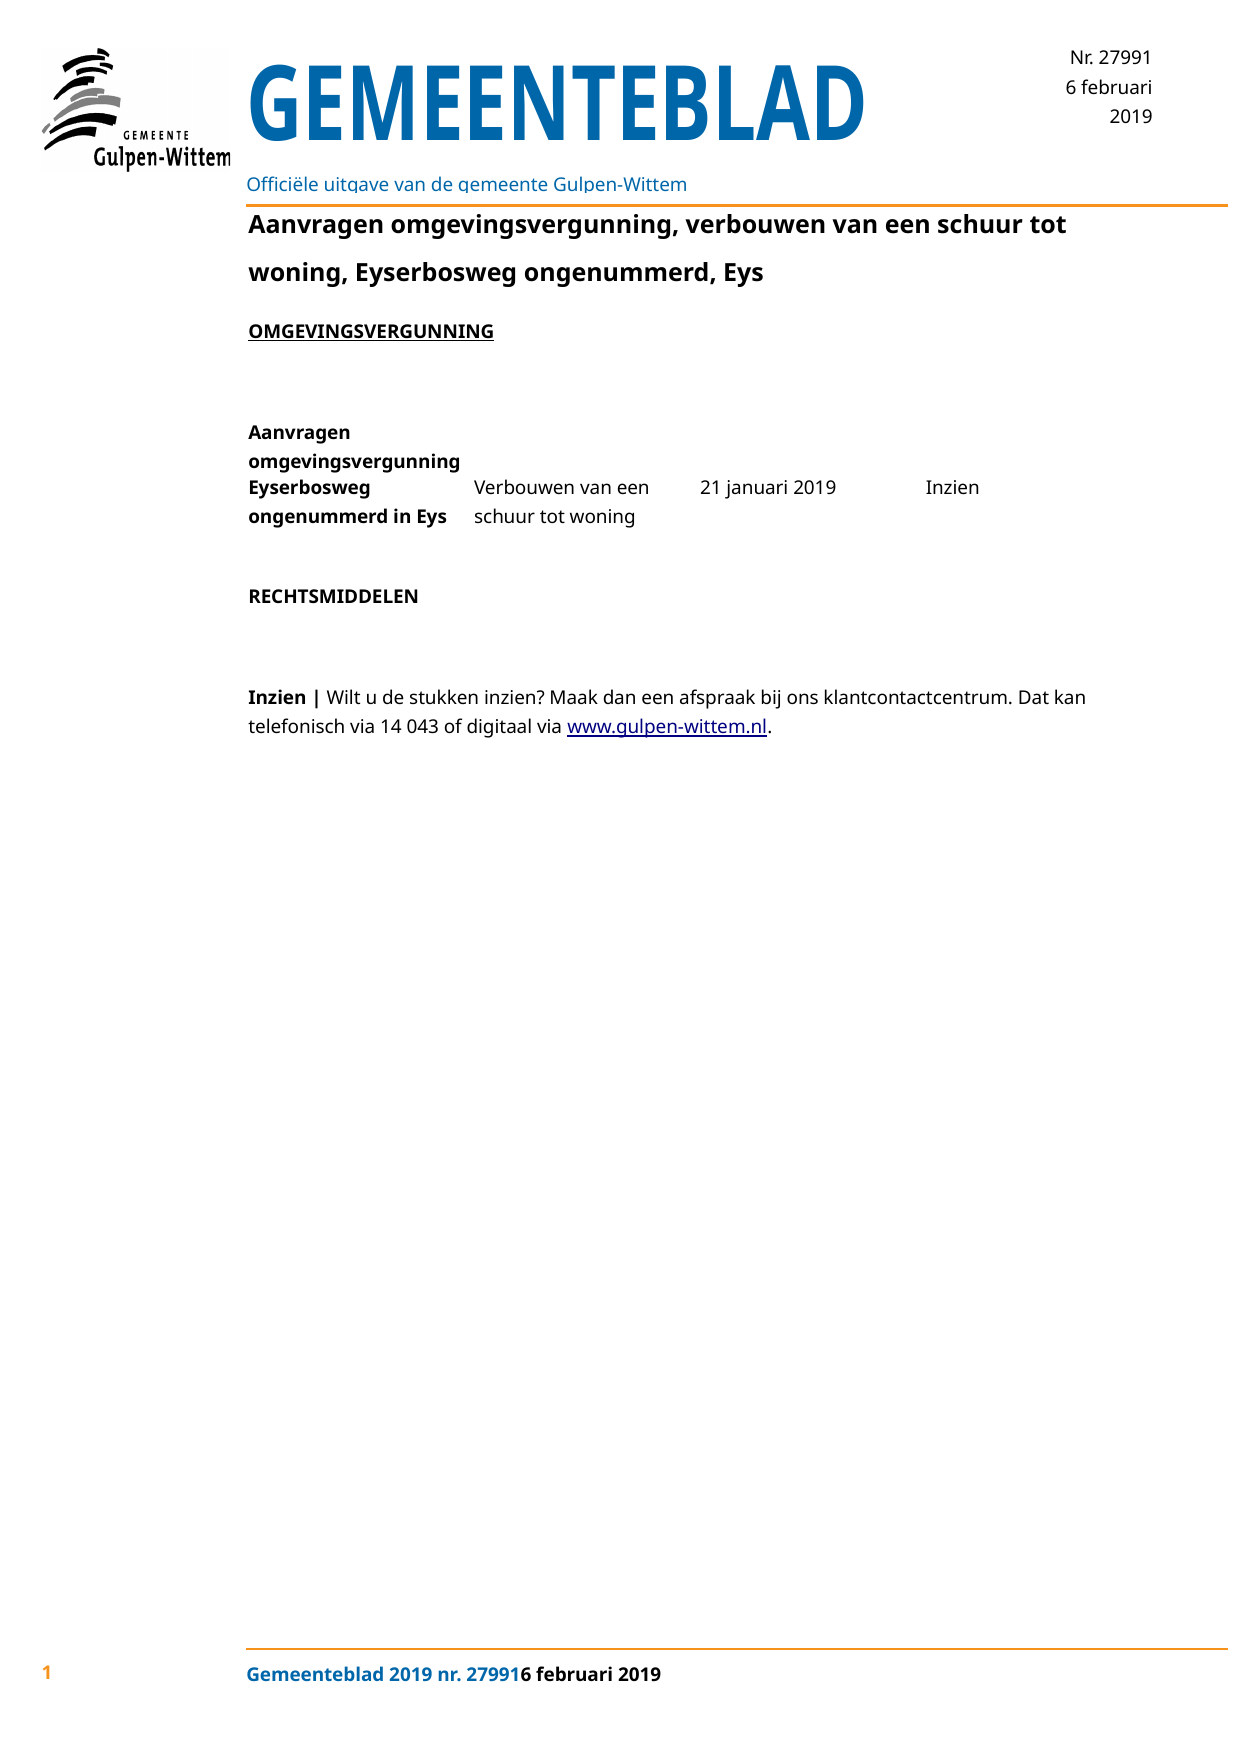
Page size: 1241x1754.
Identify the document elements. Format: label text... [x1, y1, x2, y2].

table_header [474, 419, 700, 474]
table_header [926, 419, 1152, 474]
table_header [700, 419, 926, 474]
text RECHTSMIDDELEN [248, 583, 1152, 609]
text OMGEVINGSVERGUNNING [248, 318, 1152, 344]
table_header Aanvragen omgevingsvergunning [248, 419, 474, 474]
table_cell Eyserbosweg ongenummerd in Eys [248, 474, 474, 529]
picture [41, 47, 231, 172]
text Aanvragen omgevingsvergunning, verbouwen van een schuur tot woning, Eyserbosweg ongenummerd, Eys [248, 207, 1152, 288]
table_cell 21 januari 2019 [700, 474, 926, 529]
table_cell Verbouwen van een schuur tot woning [474, 474, 700, 529]
text Inzien | Wilt u de stukken inzien? Maak dan een afspraak bij ons klantcontactcentrum. Dat kan telefonisch via 14 043 of digitaal via www.gulpen-wittem.nl. [248, 684, 1152, 739]
table_cell Inzien [926, 474, 1152, 529]
